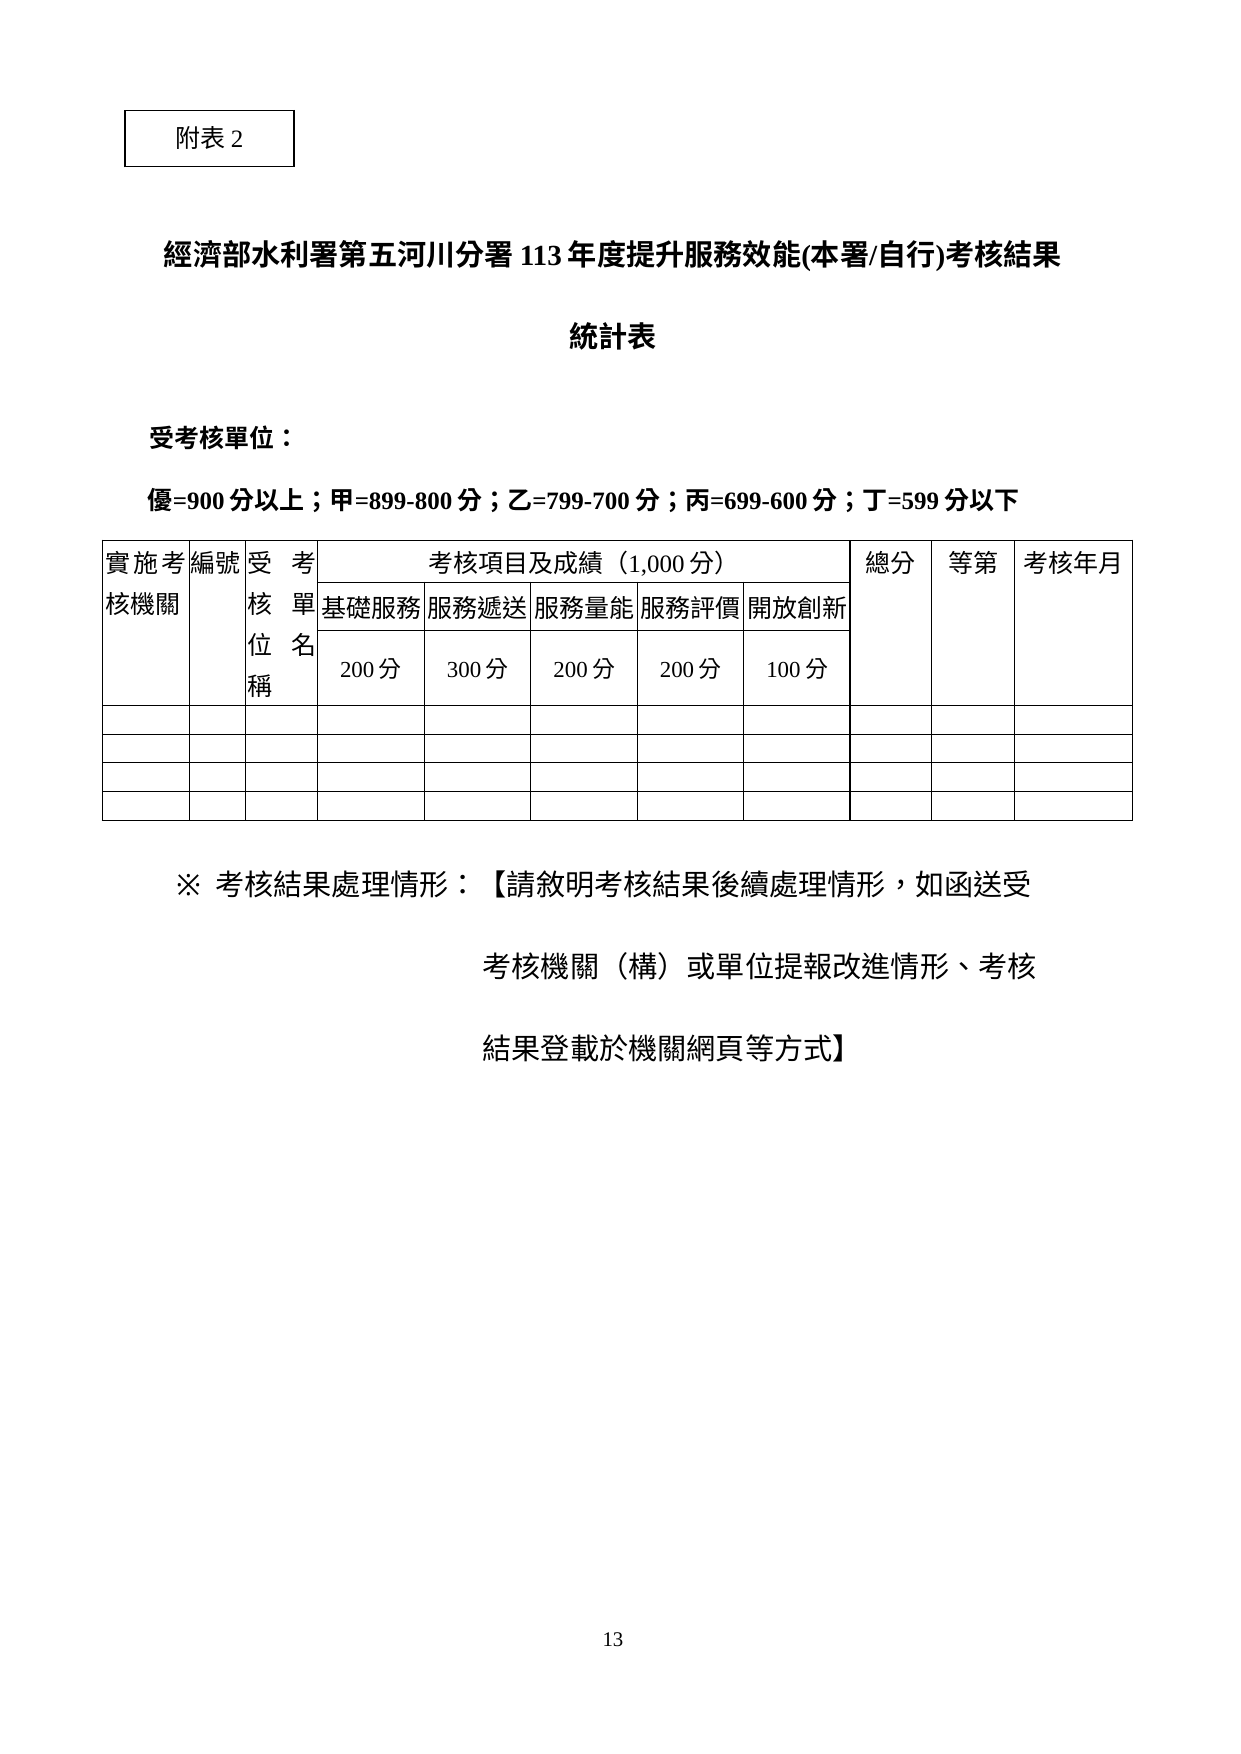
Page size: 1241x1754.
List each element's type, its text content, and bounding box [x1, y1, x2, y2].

table_cell [851, 706, 931, 733]
table_cell 服務評價 [638, 583, 743, 629]
table_cell [531, 792, 637, 820]
table_cell [103, 792, 189, 820]
table_header 總分 [851, 541, 931, 705]
table_cell [744, 706, 849, 733]
table_cell [638, 792, 743, 820]
table_cell [531, 735, 637, 762]
table_header 編號 [190, 541, 245, 705]
list 考核結果處理情形：【請敘明考核結果後續處理情形，如函送受 [176, 841, 1063, 923]
table_cell 基礎服務 [318, 583, 424, 629]
table_cell [531, 763, 637, 791]
table_cell [246, 735, 317, 762]
table_cell [851, 792, 931, 820]
table_cell 服務量能 [531, 583, 637, 629]
table_cell [318, 735, 424, 762]
table_cell 服務遞送 [425, 583, 530, 629]
table_header 實施考核機關 [103, 541, 189, 705]
table_header 考核年月 [1015, 541, 1132, 705]
table_cell [1015, 763, 1132, 791]
table_cell [318, 706, 424, 733]
table_cell [246, 706, 317, 733]
text 受考核單位： [149, 416, 1063, 457]
table_cell [190, 706, 245, 733]
table_cell [932, 706, 1014, 733]
text 經濟部水利署第五河川分署113年度提升服務效能(本署/自行)考核結果統計表 [162, 211, 1063, 375]
table_cell [103, 763, 189, 791]
table_cell [638, 706, 743, 733]
table_cell [1015, 706, 1132, 733]
table_cell [932, 763, 1014, 791]
table_cell [425, 735, 530, 762]
table_cell [425, 706, 530, 733]
table_cell [246, 792, 317, 820]
table_cell [425, 763, 530, 791]
table_cell [425, 792, 530, 820]
table_header 考核項目及成績（1,000分） [318, 541, 849, 582]
table_cell [318, 763, 424, 791]
table_cell 300分 [425, 631, 530, 705]
table_cell [638, 735, 743, 762]
table_cell [190, 735, 245, 762]
text 結果登載於機關網頁等方式】 [176, 1006, 1063, 1088]
table_cell [531, 706, 637, 733]
table_cell 200分 [318, 631, 424, 705]
table_cell [932, 792, 1014, 820]
text 優=900分以上；甲=899-800分；乙=799-700分；丙=699-600分；丁=599分以下 [148, 478, 1063, 519]
table_cell [851, 763, 931, 791]
table_cell [103, 735, 189, 762]
table_cell [1015, 735, 1132, 762]
table_cell [744, 763, 849, 791]
table_header 等第 [932, 541, 1014, 705]
text 考核機關（構）或單位提報改進情形、考核 [176, 923, 1063, 1006]
table_cell [1015, 792, 1132, 820]
table_cell 開放創新 [744, 583, 849, 629]
table_cell 200分 [531, 631, 637, 705]
table_cell [744, 735, 849, 762]
table_cell [103, 706, 189, 733]
table_cell [190, 792, 245, 820]
table_cell [246, 763, 317, 791]
table_cell 100分 [744, 631, 849, 705]
table_cell [318, 792, 424, 820]
table_cell [744, 792, 849, 820]
table_header 受考核單位名稱 [246, 541, 317, 705]
table_cell [932, 735, 1014, 762]
table_cell 200分 [638, 631, 743, 705]
table_cell [190, 763, 245, 791]
table_cell [851, 735, 931, 762]
text 附表2 [141, 119, 278, 155]
table_cell [638, 763, 743, 791]
